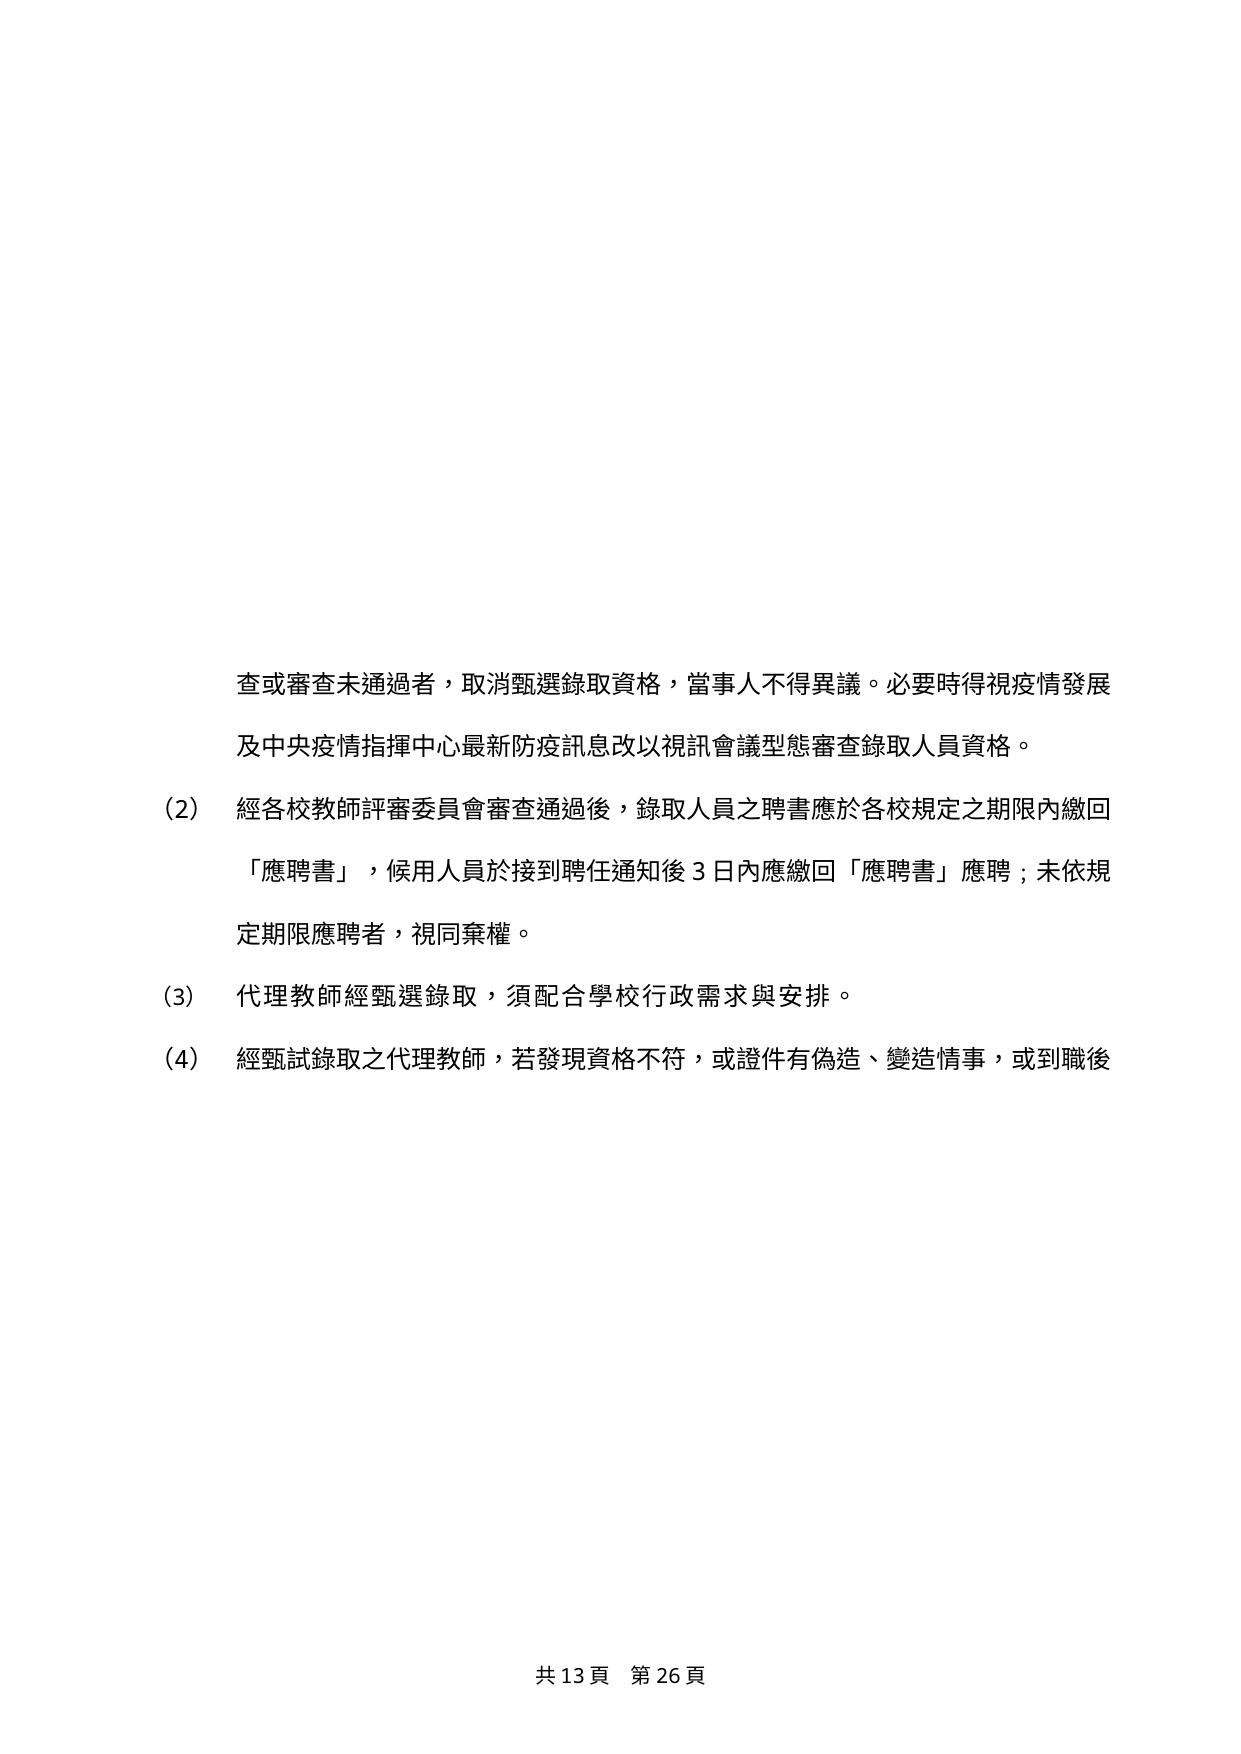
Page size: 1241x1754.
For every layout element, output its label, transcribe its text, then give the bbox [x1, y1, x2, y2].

list 經各校教師評審委員會審查通過後，錄取人員之聘書應於各校規定之期限內繳回「應聘書」，候用人員於接到聘任通知後3日內應繳回「應聘書」應聘﹔未依規定期限應聘者，視同棄權。 [149, 766, 1122, 953]
list 經甄試錄取之代理教師，若發現資格不符，或證件有偽造、變造情事，或到職後 [149, 1016, 1122, 1078]
list 查或審查未通過者，取消甄選錄取資格，當事人不得異議。必要時得視疫情發展及中央疫情指揮中心最新防疫訊息改以視訊會議型態審查錄取人員資格。 [149, 641, 1122, 766]
list 代理教師經甄選錄取，須配合學校行政需求與安排。 [149, 953, 1122, 1016]
